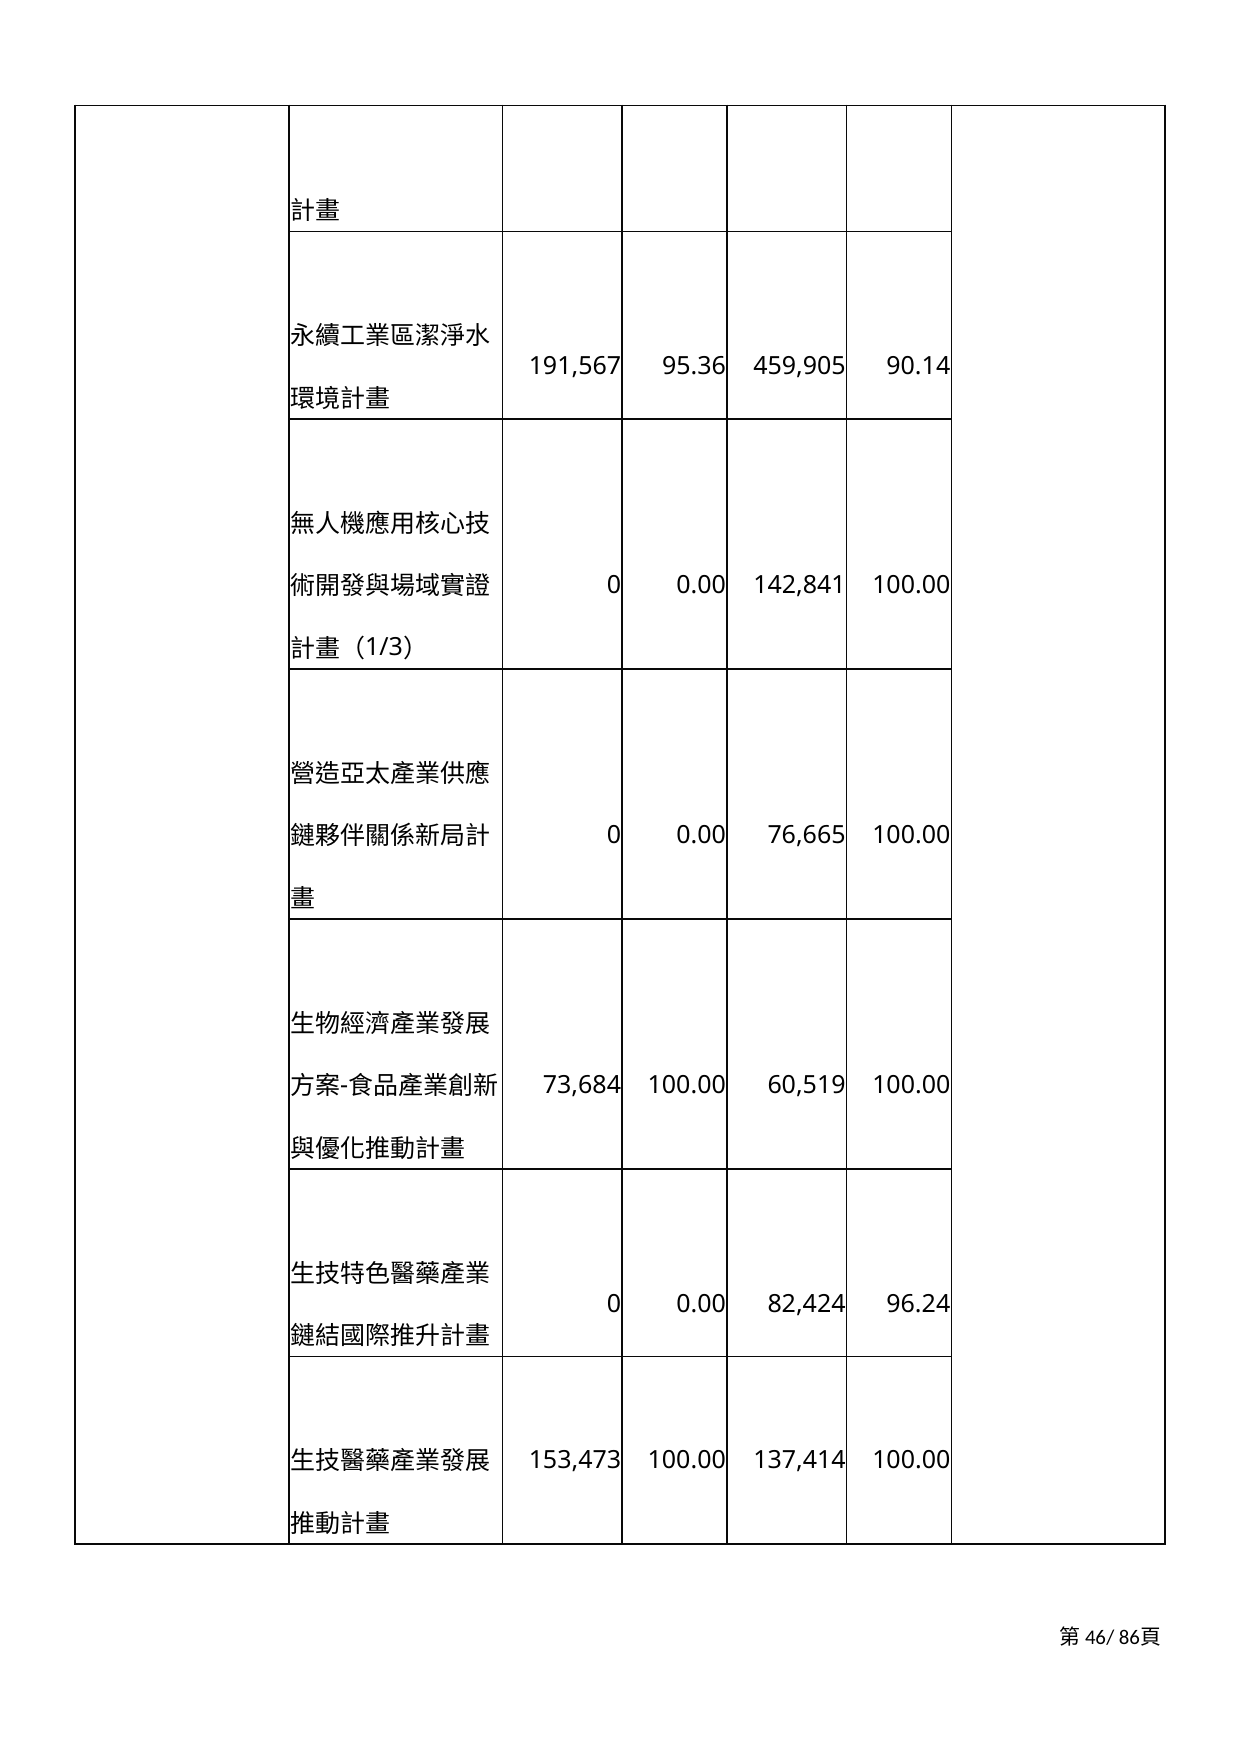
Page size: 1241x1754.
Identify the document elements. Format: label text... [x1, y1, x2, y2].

table_cell 90.14 [847, 232, 951, 418]
table_cell 0.00 [623, 1170, 726, 1356]
table_cell 82,424 [728, 1170, 846, 1356]
table_cell 142,841 [728, 420, 846, 668]
table_cell 生技醫藥產業發展推動計畫 [290, 1357, 502, 1543]
table_cell 100.00 [623, 1357, 726, 1543]
table_cell 60,519 [728, 920, 846, 1168]
table_cell 153,473 [503, 1357, 621, 1543]
table_cell [847, 106, 951, 231]
table_cell 95.36 [623, 232, 726, 418]
table_cell 100.00 [847, 920, 951, 1168]
table_cell [76, 106, 288, 1543]
table_cell 0.00 [623, 420, 726, 668]
table_cell 營造亞太產業供應鏈夥伴關係新局計畫 [290, 670, 502, 918]
table_cell [623, 106, 726, 231]
table_cell 0 [503, 1170, 621, 1356]
table_cell 0.00 [623, 670, 726, 918]
table_cell 0 [503, 420, 621, 668]
table_cell 100.00 [623, 920, 726, 1168]
table_cell 100.00 [847, 1357, 951, 1543]
table_cell [503, 106, 621, 231]
table_cell 459,905 [728, 232, 846, 418]
table_cell 無人機應用核心技術開發與場域實證計畫（1/3） [290, 420, 502, 668]
table_cell 生物經濟產業發展方案-食品產業創新與優化推動計畫 [290, 920, 502, 1168]
table_cell 0 [503, 670, 621, 918]
table_cell 73,684 [503, 920, 621, 1168]
table_cell 永續工業區潔淨水環境計畫 [290, 232, 502, 418]
table_cell 76,665 [728, 670, 846, 918]
table_cell 96.24 [847, 1170, 951, 1356]
table_cell 生技特色醫藥產業鏈結國際推升計畫 [290, 1170, 502, 1356]
table_cell 計畫 [290, 106, 502, 231]
table_cell 191,567 [503, 232, 621, 418]
table_cell 137,414 [728, 1357, 846, 1543]
table_cell [952, 106, 1164, 1543]
table_cell 100.00 [847, 670, 951, 918]
table_cell 100.00 [847, 420, 951, 668]
table_cell [728, 106, 846, 231]
